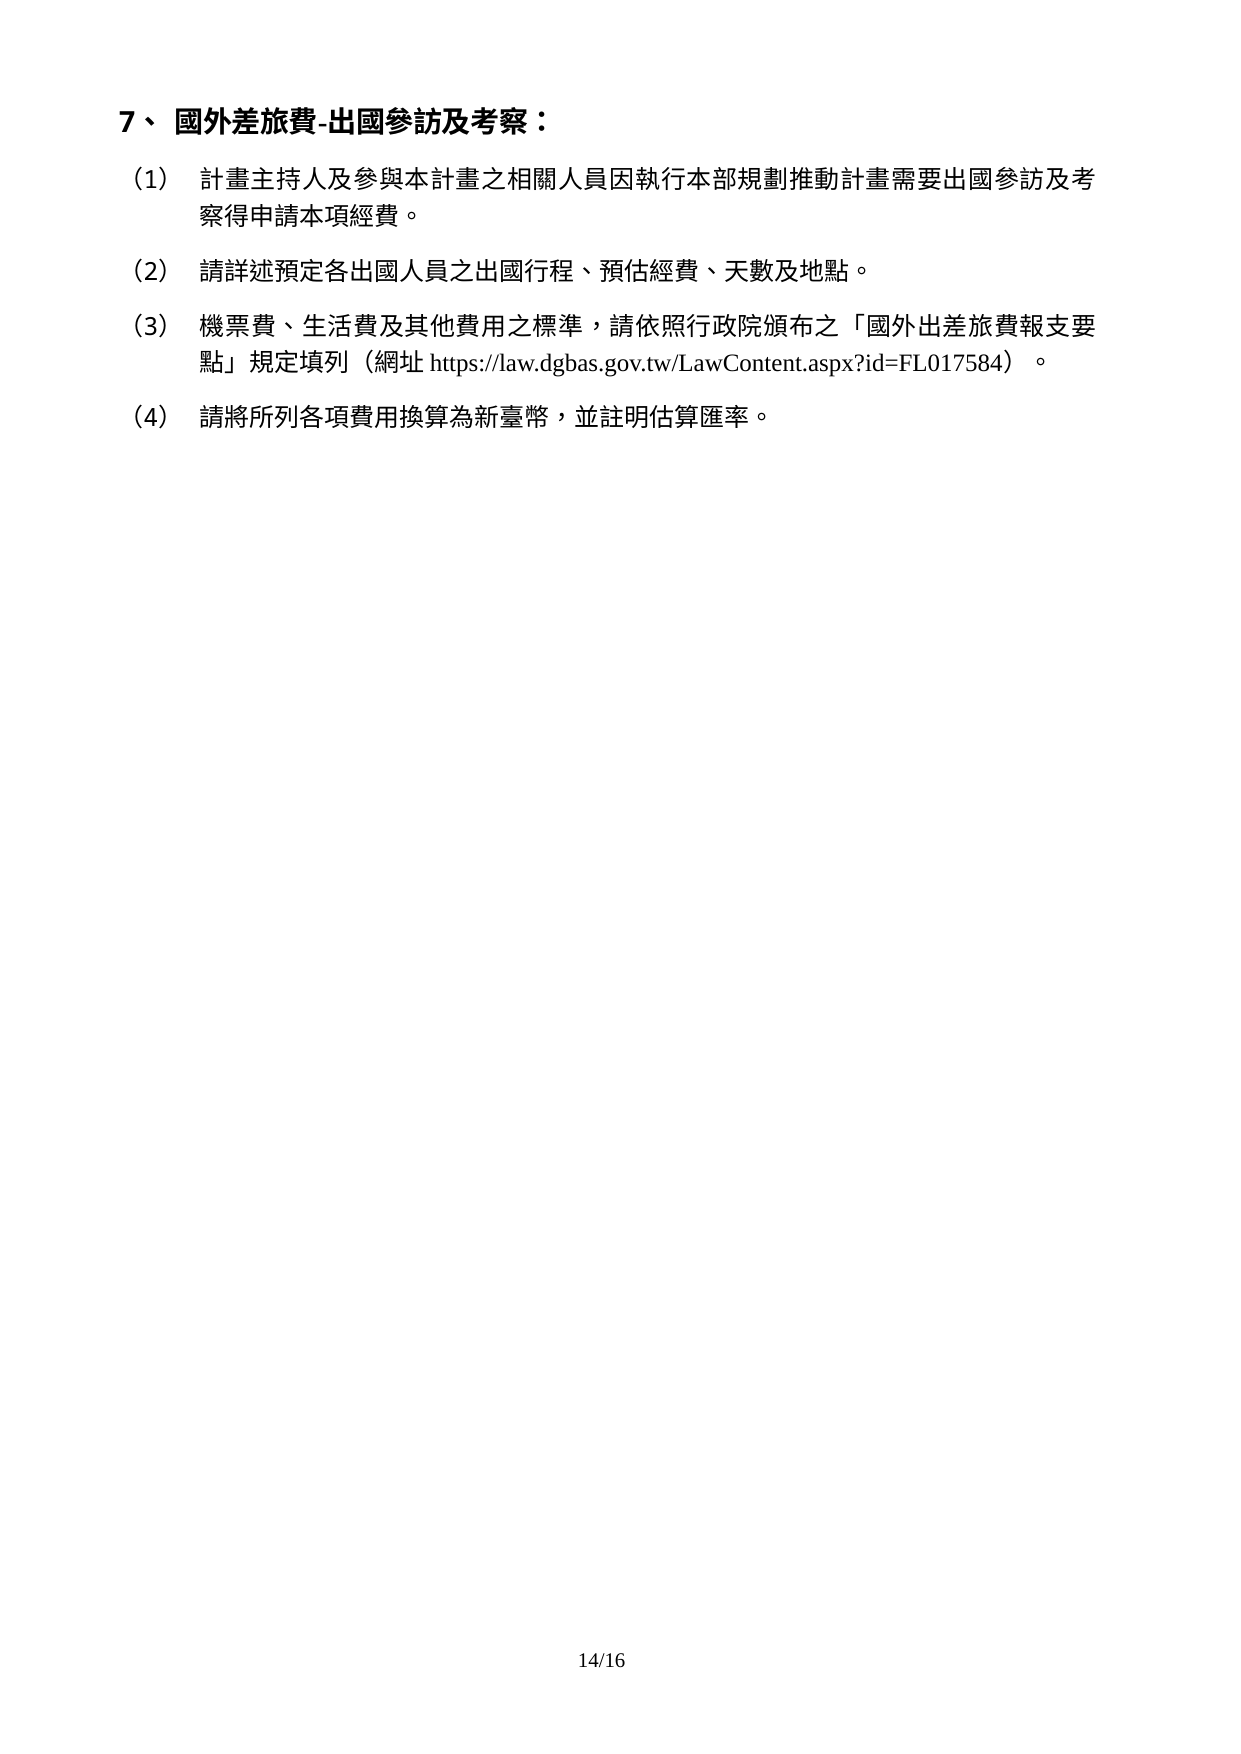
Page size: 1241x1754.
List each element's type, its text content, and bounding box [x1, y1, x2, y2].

list 請詳述預定各出國人員之出國行程、預估經費、天數及地點。 [118, 251, 1096, 287]
list 機票費、生活費及其他費用之標準，請依照行政院頒布之「國外出差旅費報支要點」規定填列（網址https://law.dgbas.gov.tw/LawContent.aspx?id=FL017584）。 [118, 306, 1096, 379]
list 請將所列各項費用換算為新臺幣，並註明估算匯率。 [118, 397, 1096, 434]
list 計畫主持人及參與本計畫之相關人員因執行本部規劃推動計畫需要出國參訪及考察得申請本項經費。 [118, 160, 1096, 232]
list 國外差旅費-出國參訪及考察： [118, 99, 1122, 141]
